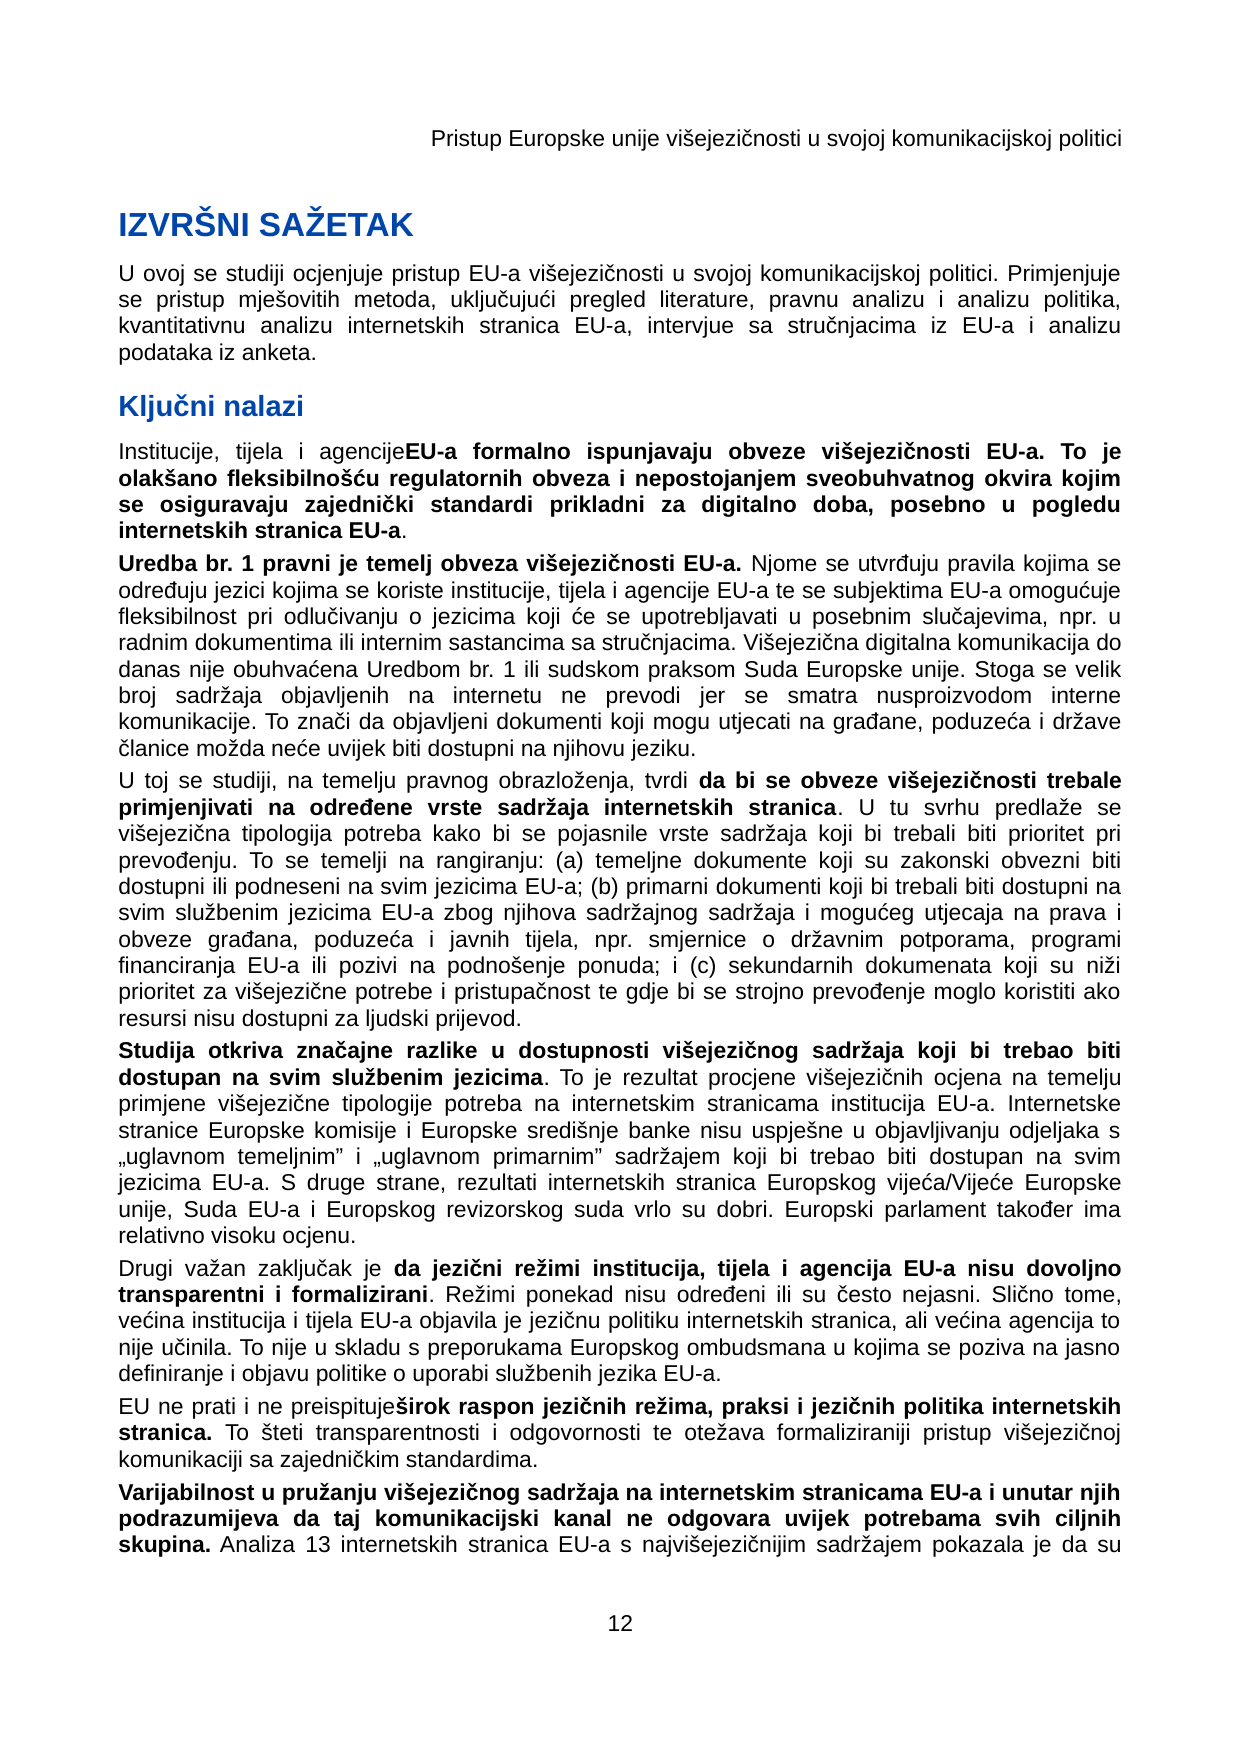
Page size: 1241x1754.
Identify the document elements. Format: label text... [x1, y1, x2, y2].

text Institucije, tijela i agencijeEU-a formalno ispunjavaju obveze višejezičnosti EU-a. To je olakšano fleksibilnošću regulatornih obveza i nepostojanjem sveobuhvatnog okvira kojim se osiguravaju zajednički standardi prikladni za digitalno doba, posebno u pogledu internetskih stranica EU-a. [118, 438, 1122, 544]
text U ovoj se studiji ocjenjuje pristup EU-a višejezičnosti u svojoj komunikacijskoj politici. Primjenjuje se pristup mješovitih metoda, uključujući pregled literature, pravnu analizu i analizu politika, kvantitativnu analizu internetskih stranica EU-a, intervjue sa stručnjacima iz EU-a i analizu podataka iz anketa. [118, 259, 1122, 365]
subtitle Ključni nalazi [118, 389, 1122, 423]
text Studija otkriva značajne razlike u dostupnosti višejezičnog sadržaja koji bi trebao biti dostupan na svim službenim jezicima. To je rezultat procjene višejezičnih ocjena na temelju primjene višejezične tipologije potreba na internetskim stranicama institucija EU-a. Internetske stranice Europske komisije i Europske središnje banke nisu uspješne u objavljivanju odjeljaka s „uglavnom temeljnim” i „uglavnom primarnim” sadržajem koji bi trebao biti dostupan na svim jezicima EU-a. S druge strane, rezultati internetskih stranica Europskog vijeća/Vijeće Europske unije, Suda EU-a i Europskog revizorskog suda vrlo su dobri. Europski parlament također ima relativno visoku ocjenu. [118, 1037, 1122, 1248]
text Drugi važan zaključak je da jezični režimi institucija, tijela i agencija EU-a nisu dovoljno transparentni i formalizirani. Režimi ponekad nisu određeni ili su često nejasni. Slično tome, većina institucija i tijela EU-a objavila je jezičnu politiku internetskih stranica, ali većina agencija to nije učinila. To nije u skladu s preporukama Europskog ombudsmana u kojima se poziva na jasno definiranje i objavu politike o uporabi službenih jezika EU-a. [118, 1255, 1122, 1387]
text Varijabilnost u pružanju višejezičnog sadržaja na internetskim stranicama EU-a i unutar njih podrazumijeva da taj komunikacijski kanal ne odgovara uvijek potrebama svih ciljnih skupina. Analiza 13 internetskih stranica EU-a s najvišejezičnijim sadržajem pokazala je da su [118, 1478, 1122, 1558]
text EU ne prati i ne preispituješirok raspon jezičnih režima, praksi i jezičnih politika internetskih stranica. To šteti transparentnosti i odgovornosti te otežava formaliziraniji pristup višejezičnoj komunikaciji sa zajedničkim standardima. [118, 1393, 1122, 1472]
text U toj se studiji, na temelju pravnog obrazloženja, tvrdi da bi se obveze višejezičnosti trebale primjenjivati na određene vrste sadržaja internetskih stranica. U tu svrhu predlaže se višejezična tipologija potreba kako bi se pojasnile vrste sadržaja koji bi trebali biti prioritet pri prevođenju. To se temelji na rangiranju: (a) temeljne dokumente koji su zakonski obvezni biti dostupni ili podneseni na svim jezicima EU-a; (b) primarni dokumenti koji bi trebali biti dostupni na svim službenim jezicima EU-a zbog njihova sadržajnog sadržaja i mogućeg utjecaja na prava i obveze građana, poduzeća i javnih tijela, npr. smjernice o državnim potporama, programi financiranja EU-a ili pozivi na podnošenje ponuda; i (c) sekundarnih dokumenata koji su niži prioritet za višejezične potrebe i pristupačnost te gdje bi se strojno prevođenje moglo koristiti ako resursi nisu dostupni za ljudski prijevod. [118, 767, 1122, 1031]
text Uredba br. 1 pravni je temelj obveza višejezičnosti EU-a. Njome se utvrđuju pravila kojima se određuju jezici kojima se koriste institucije, tijela i agencije EU-a te se subjektima EU-a omogućuje fleksibilnost pri odlučivanju o jezicima koji će se upotrebljavati u posebnim slučajevima, npr. u radnim dokumentima ili internim sastancima sa stručnjacima. Višejezična digitalna komunikacija do danas nije obuhvaćena Uredbom br. 1 ili sudskom praksom Suda Europske unije. Stoga se velik broj sadržaja objavljenih na internetu ne prevodi jer se smatra nusproizvodom interne komunikacije. To znači da objavljeni dokumenti koji mogu utjecati na građane, poduzeća i države članice možda neće uvijek biti dostupni na njihovu jeziku. [118, 550, 1122, 761]
subtitle IZVRŠNI SAŽETAK [118, 205, 1122, 244]
